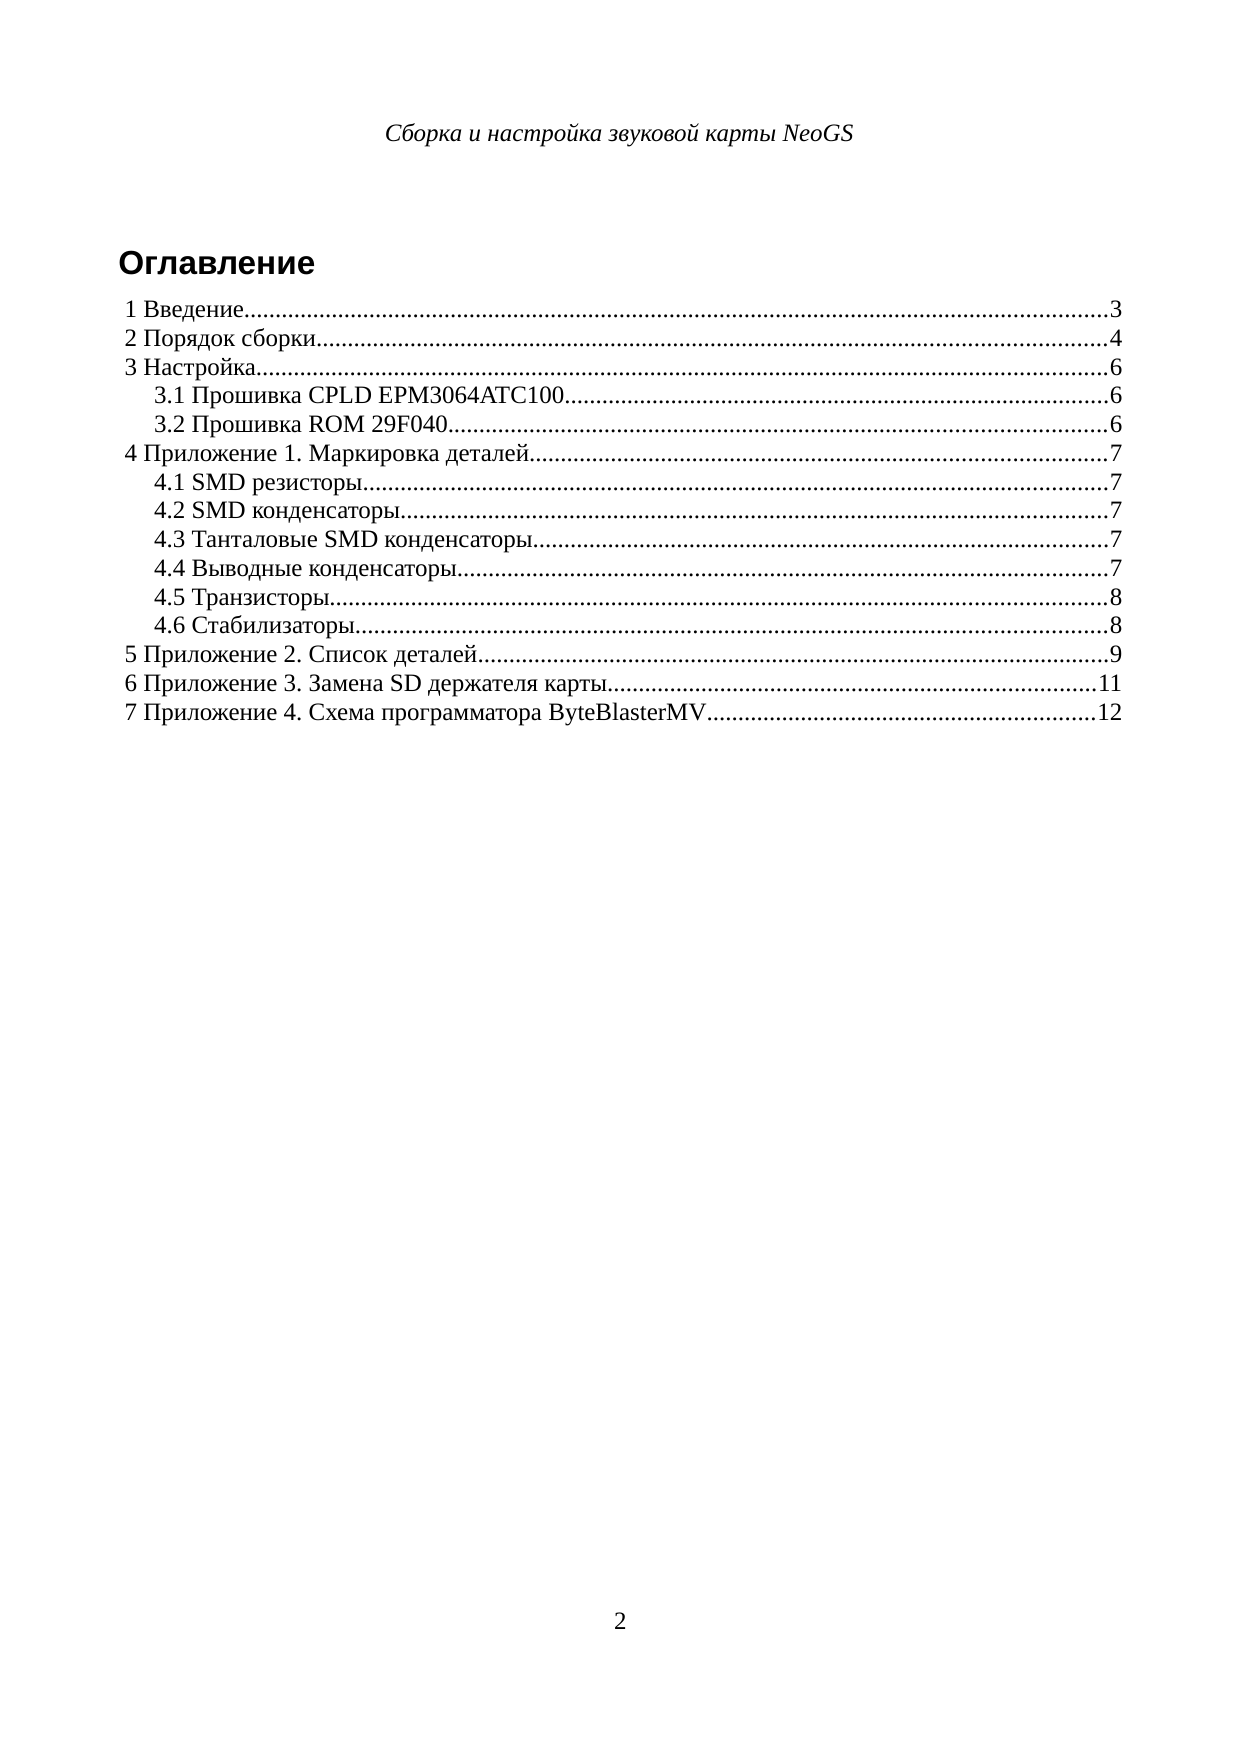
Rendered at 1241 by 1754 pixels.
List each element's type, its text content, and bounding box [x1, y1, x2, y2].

subtitle Оглавление [118, 243, 1122, 282]
text 4.5 Транзисторы 8 [148, 582, 1122, 611]
text 4.3 Танталовые SMD конденсаторы 7 [148, 524, 1122, 553]
text 4.6 Стабилизаторы 8 [148, 611, 1122, 639]
text 4.2 SMD конденсаторы 7 [148, 496, 1122, 524]
text 2 Порядок сборки 4 [118, 323, 1122, 352]
text 6 Приложение 3. Замена SD держателя карты 11 [118, 668, 1122, 697]
text 4 Приложение 1. Маркировка деталей 7 [118, 438, 1122, 467]
text 4.4 Выводные конденсаторы 7 [148, 553, 1122, 582]
text 7 Приложение 4. Схема программатора ByteBlasterMV 12 [118, 697, 1122, 726]
text 5 Приложение 2. Список деталей 9 [118, 639, 1122, 668]
text 3 Настройка 6 [118, 352, 1122, 381]
text 3.1 Прошивка CPLD EPM3064ATC100 6 [148, 381, 1122, 409]
text 4.1 SMD резисторы 7 [148, 467, 1122, 496]
text 1 Введение 3 [118, 294, 1122, 323]
text 3.2 Прошивка ROM 29F040. 6 [148, 409, 1122, 438]
